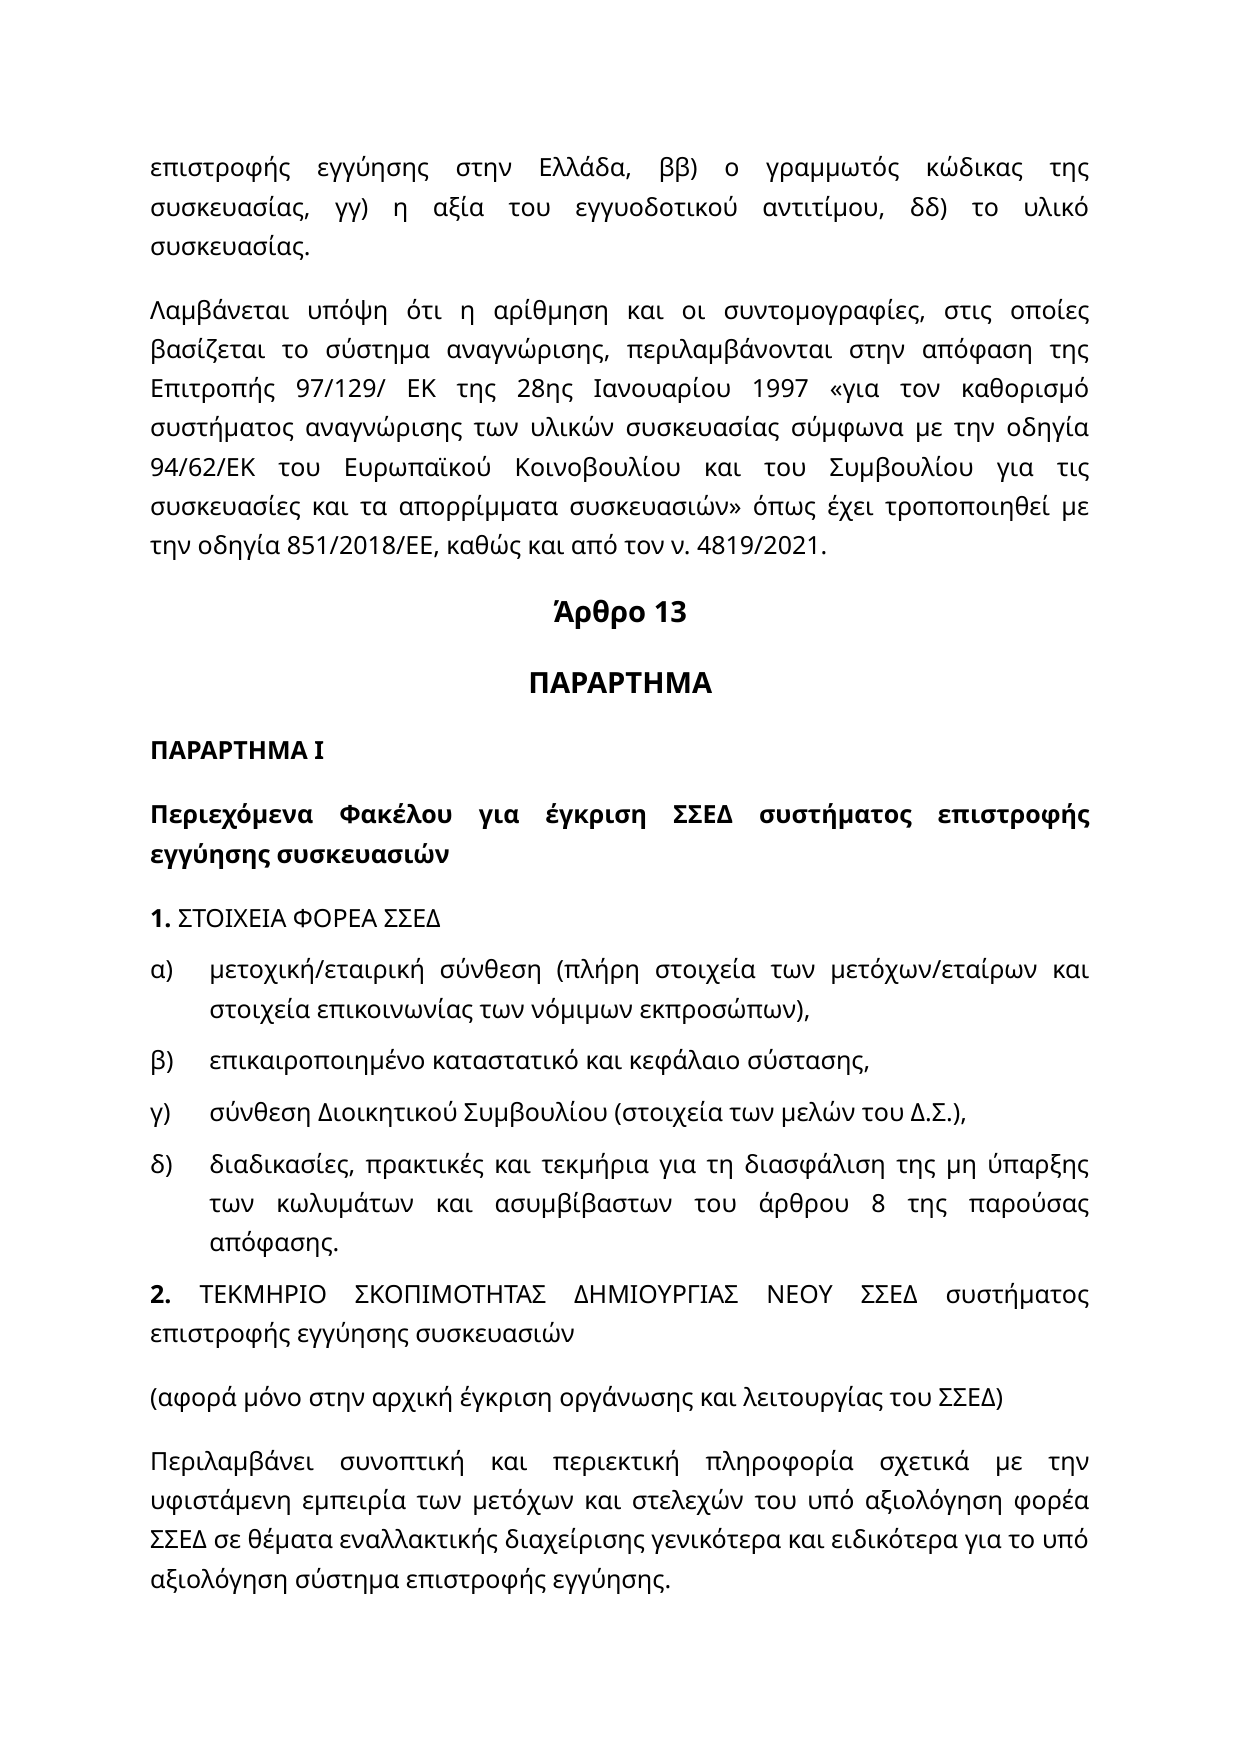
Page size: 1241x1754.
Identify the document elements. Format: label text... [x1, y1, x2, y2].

list γ) σύνθεση Διοικητικού Συμβουλίου (στοιχεία των μελών του Δ.Σ.), [150, 1094, 1090, 1129]
subtitle Άρθρο 13 [150, 592, 1090, 631]
text ΠΑΡΑΡΤΗΜΑ Ι [150, 733, 1090, 767]
text (αφορά μόνο στην αρχική έγκριση οργάνωσης και λειτουργίας του ΣΣΕΔ) [150, 1379, 1090, 1414]
text Περιεχόμενα Φακέλου για έγκριση ΣΣΕΔ συστήματος επιστροφής εγγύησης συσκευασιών [150, 797, 1090, 870]
list α) μετοχική/εταιρική σύνθεση (πλήρη στοιχεία των μετόχων/εταίρων και στοιχεία επικοινωνίας των νόμιμων εκπροσώπων), [150, 952, 1090, 1025]
text Περιλαμβάνει συνοπτική και περιεκτική πληροφορία σχετικά με την υφιστάμενη εμπειρία των μετόχων και στελεχών του υπό αξιολόγηση φορέα ΣΣΕΔ σε θέματα εναλλακτικής διαχείρισης γενικότερα και ειδικότερα για το υπό αξιολόγηση σύστημα επιστροφής εγγύησης. [150, 1444, 1090, 1595]
list β) επικαιροποιημένο καταστατικό και κεφάλαιο σύστασης, [150, 1043, 1090, 1077]
text 2. ΤΕΚΜΗΡΙΟ ΣΚΟΠΙΜΟΤΗΤΑΣ ΔΗΜΙΟΥΡΓΙΑΣ ΝΕΟΥ ΣΣΕΔ συστήματος επιστροφής εγγύησης συσκευασιών [150, 1276, 1090, 1349]
text Λαμβάνεται υπόψη ότι η αρίθμηση και οι συντομογραφίες, στις οποίες βασίζεται το σύστημα αναγνώρισης, περιλαμβάνονται στην απόφαση της Επιτροπής 97/129/ ΕΚ της 28ης Ιανουαρίου 1997 «για τον καθορισμό συστήματος αναγνώρισης των υλικών συσκευασίας σύμφωνα με την οδηγία 94/62/ΕΚ του Ευρωπαϊκού Κοινοβουλίου και του Συμβουλίου για τις συσκευασίες και τα απορρίμματα συσκευασιών» όπως έχει τροποποιηθεί με την οδηγία 851/2018/ΕΕ, καθώς και από τον ν. 4819/2021. [150, 292, 1090, 562]
text 1. ΣΤΟΙΧΕΙΑ ΦΟΡΕΑ ΣΣΕΔ [150, 900, 1090, 934]
subtitle ΠΑΡΑΡΤΗΜΑ [150, 662, 1090, 702]
list δ) διαδικασίες, πρακτικές και τεκμήρια για τη διασφάλιση της μη ύπαρξης των κωλυμάτων και ασυμβίβαστων του άρθρου 8 της παρούσας απόφασης. [150, 1146, 1090, 1259]
text επιστροφής εγγύησης στην Ελλάδα, ββ) ο γραμμωτός κώδικας της συσκευασίας, γγ) η αξία του εγγυοδοτικού αντιτίμου, δδ) το υλικό συσκευασίας. [150, 150, 1090, 262]
